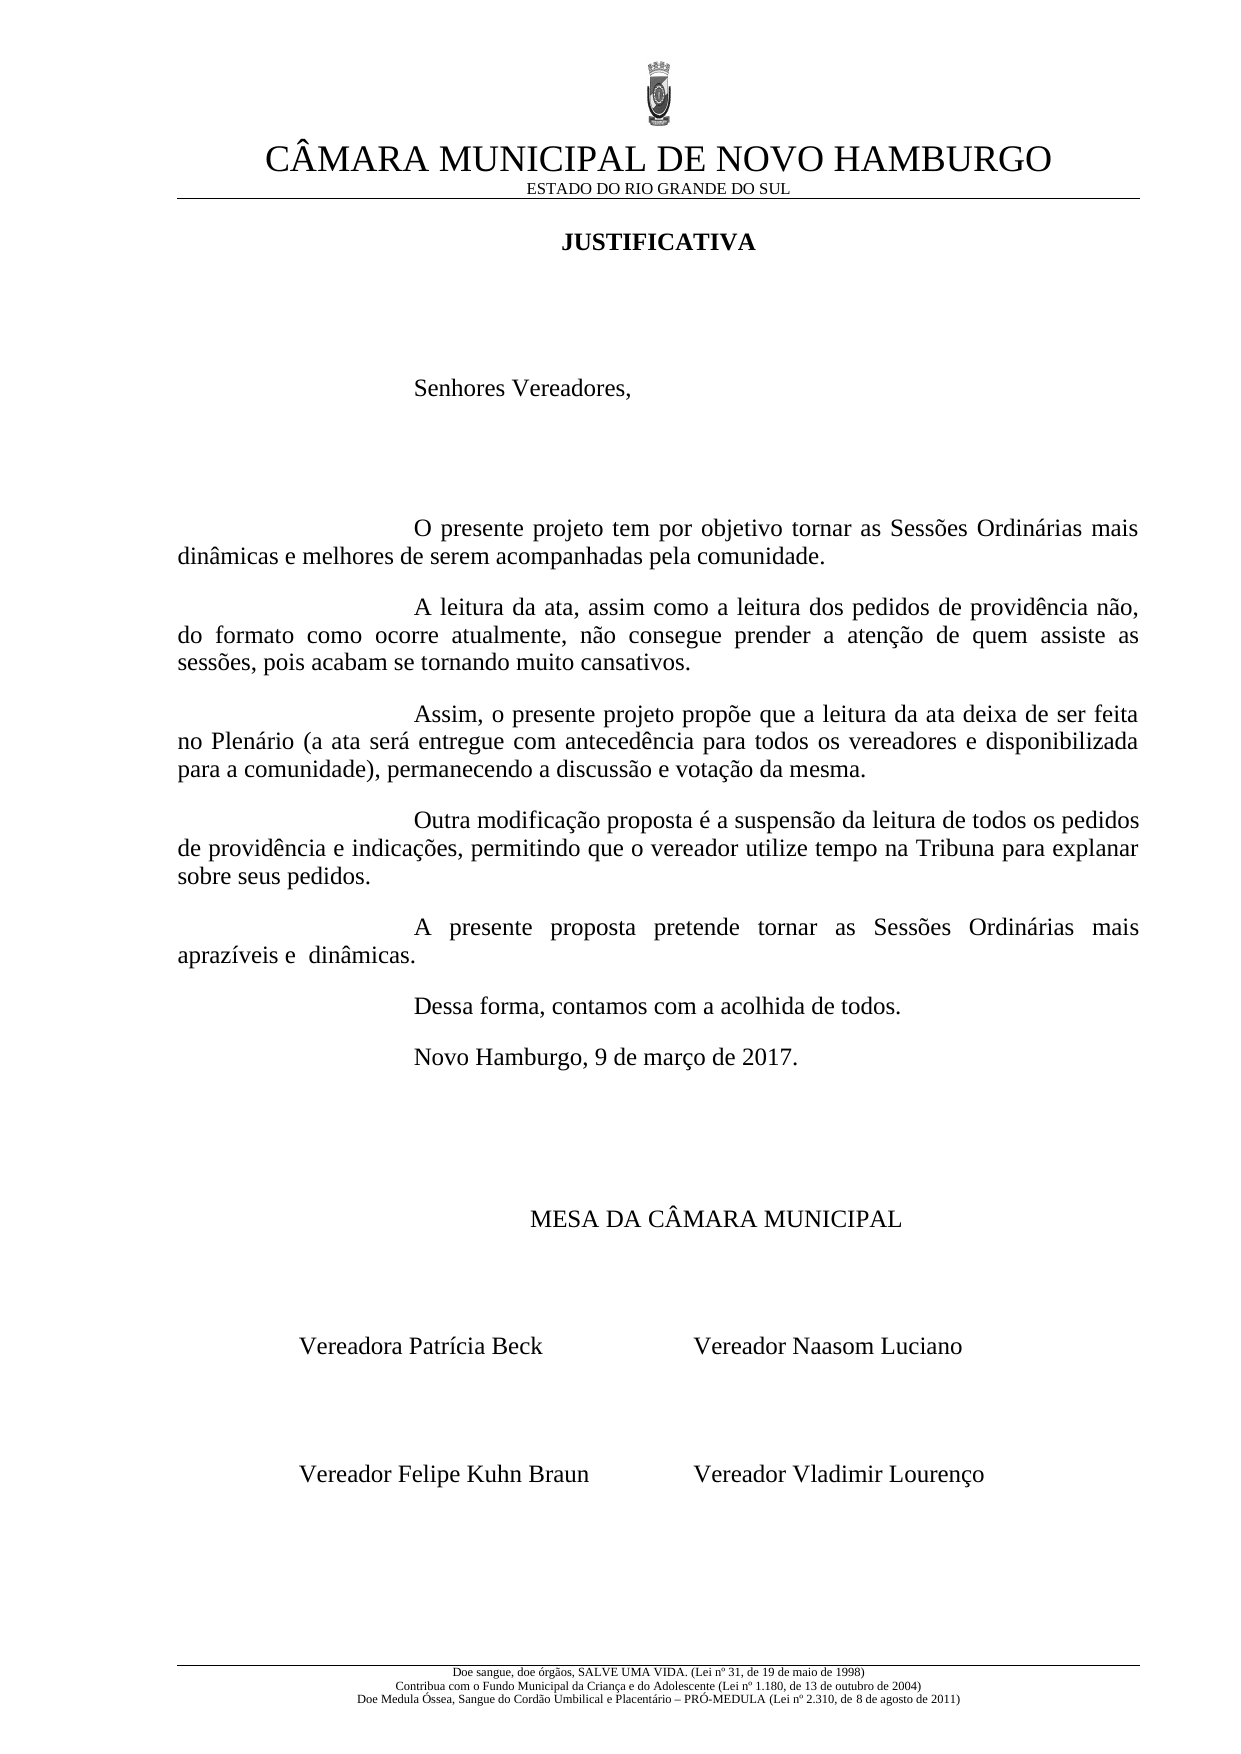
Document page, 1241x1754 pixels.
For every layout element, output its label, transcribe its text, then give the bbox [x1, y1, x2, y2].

text A leitura da ata, assim como a leitura dos pedidos de providência não, do formato como ocorre atualmente, não consegue prender a atenção de quem assiste as sessões, pois acabam se tornando muito cansativos. [177, 593, 1140, 676]
text O presente projeto tem por objetivo tornar as Sessões Ordinárias mais dinâmicas e melhores de serem acompanhadas pela comunidade. [177, 514, 1140, 569]
text JUSTIFICATIVA [177, 228, 1140, 256]
text Dessa forma, contamos com a acolhida de todos. [177, 992, 1140, 1020]
table_header MESA DA CÂMARA MUNICIPAL [293, 1199, 1140, 1238]
text Assim, o presente projeto propõe que a leitura da ata deixa de ser feita no Plenário (a ata será entregue com antecedência para todos os vereadores e disponibilizada para a comunidade), permanecendo a discussão e votação da mesma. [177, 700, 1140, 783]
table_cell Vereadora Patrícia Beck [293, 1238, 687, 1366]
text Senhores Vereadores, [177, 374, 1140, 402]
table_cell Vereador Felipe Kuhn Braun [293, 1366, 687, 1493]
table_cell Vereador Vladimir Lourenço [688, 1366, 1140, 1493]
text Outra modificação proposta é a suspensão da leitura de todos os pedidos de providência e indicações, permitindo que o vereador utilize tempo na Tribuna para explanar sobre seus pedidos. [177, 806, 1140, 889]
table_cell Vereador Naasom Luciano [688, 1238, 1140, 1366]
text A presente proposta pretende tornar as Sessões Ordinárias mais aprazíveis e dinâmicas. [177, 913, 1140, 968]
text Novo Hamburgo, 9 de março de 2017. [177, 1043, 1140, 1071]
